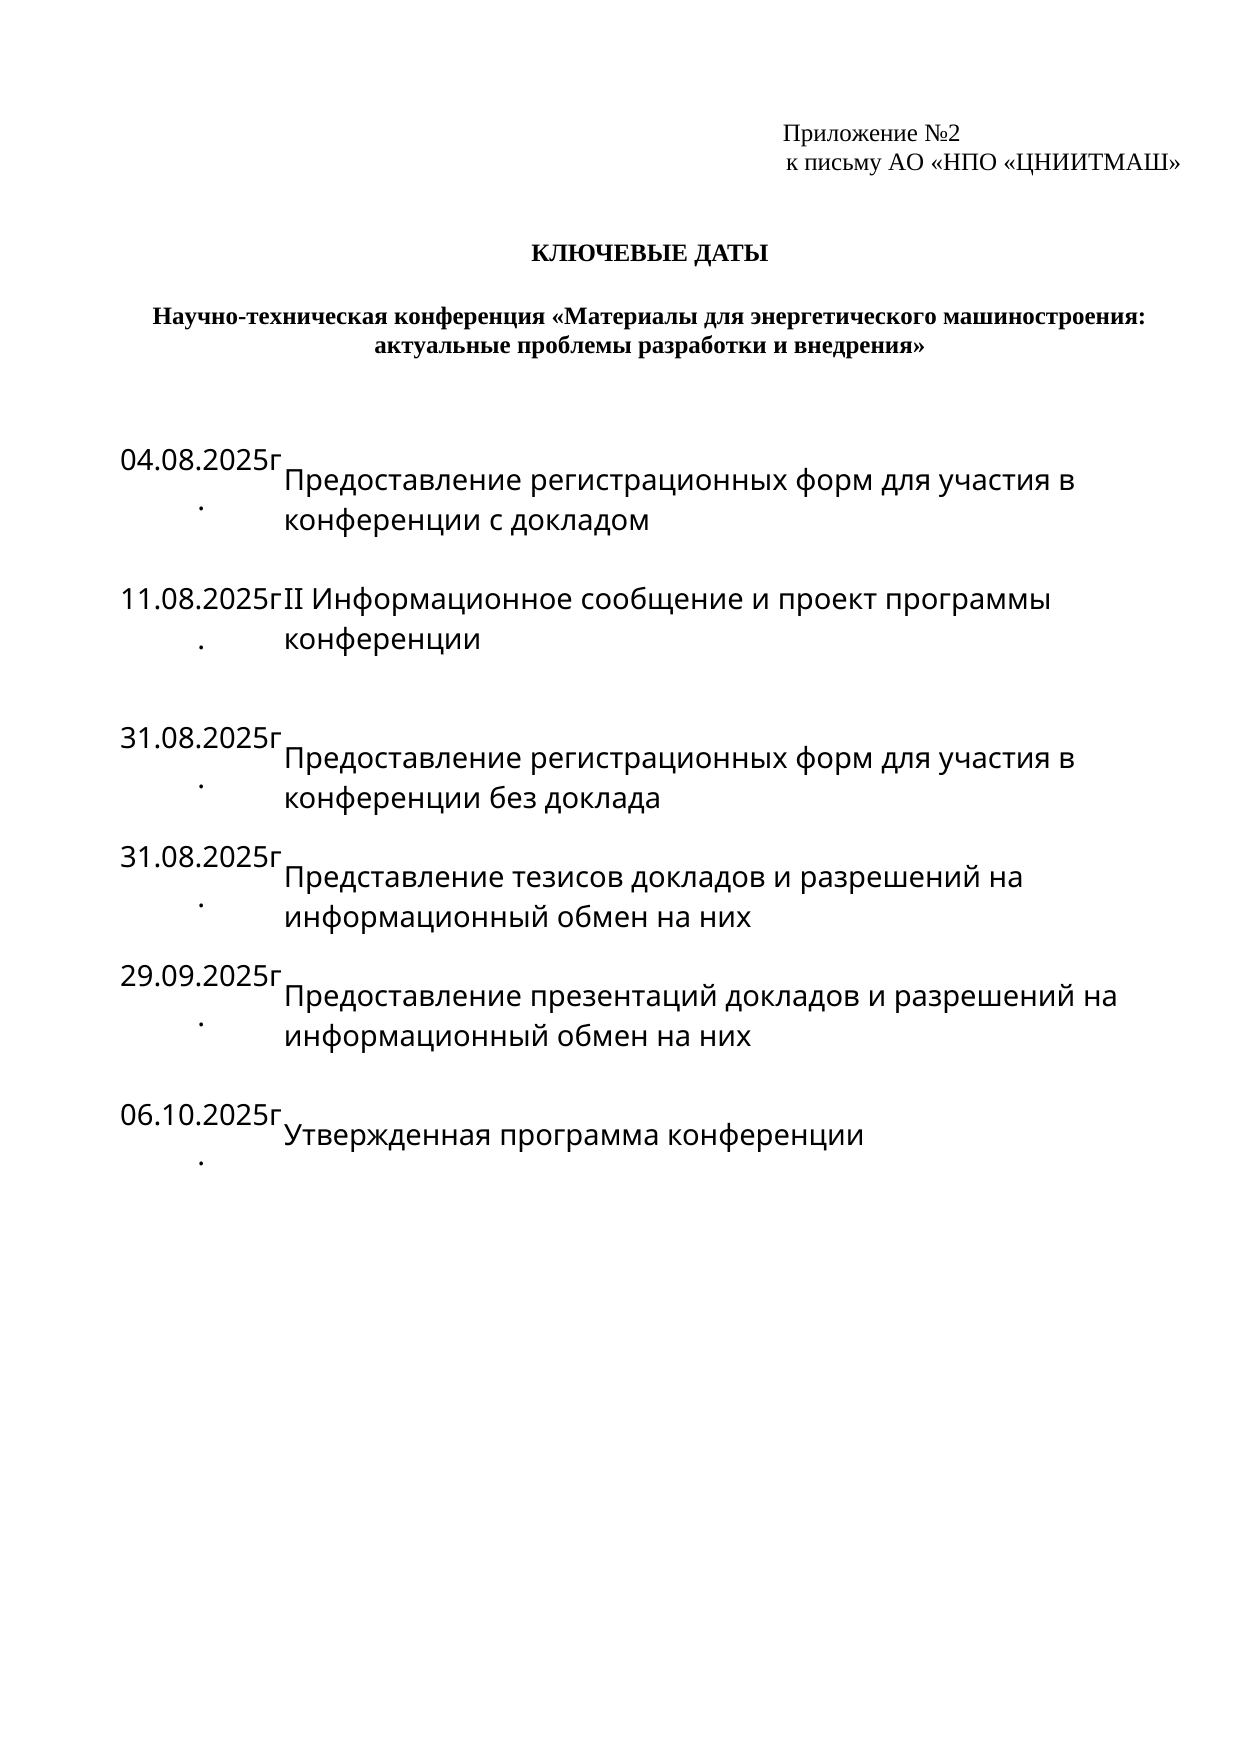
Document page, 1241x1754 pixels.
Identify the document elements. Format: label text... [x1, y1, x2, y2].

table_cell Предоставление презентаций докладов и разрешений на информационный обмен на них [284, 936, 1181, 1055]
table_cell 29.09.2025г. [118, 936, 284, 1055]
table_header 04.08.2025г. [118, 420, 284, 539]
table_cell Предоставление регистрационных форм для участия в конференции без доклада [284, 698, 1181, 817]
table_cell Представление тезисов докладов и разрешений на информационный обмен на них [284, 817, 1181, 936]
table_cell II Информационное сообщение и проект программы конференции [284, 539, 1181, 698]
table_cell 31.08.2025г. [118, 817, 284, 936]
table_header Предоставление регистрационных форм для участия в конференции с докладом [284, 420, 1181, 539]
text к письму АО «НПО «ЦНИИТМАШ» [118, 147, 1181, 176]
text Приложение №2 [118, 118, 1181, 147]
table_cell Утвержденная программа конференции [284, 1055, 1181, 1174]
text КЛЮЧЕВЫЕ ДАТЫ [118, 238, 1181, 267]
table_cell 31.08.2025г. [118, 698, 284, 817]
text Научно-техническая конференция «Материалы для энергетического машиностроения: актуальные проблемы разработки и внедрения» [118, 301, 1181, 359]
table_cell 06.10.2025г. [118, 1055, 284, 1174]
table_cell 11.08.2025г. [118, 539, 284, 698]
